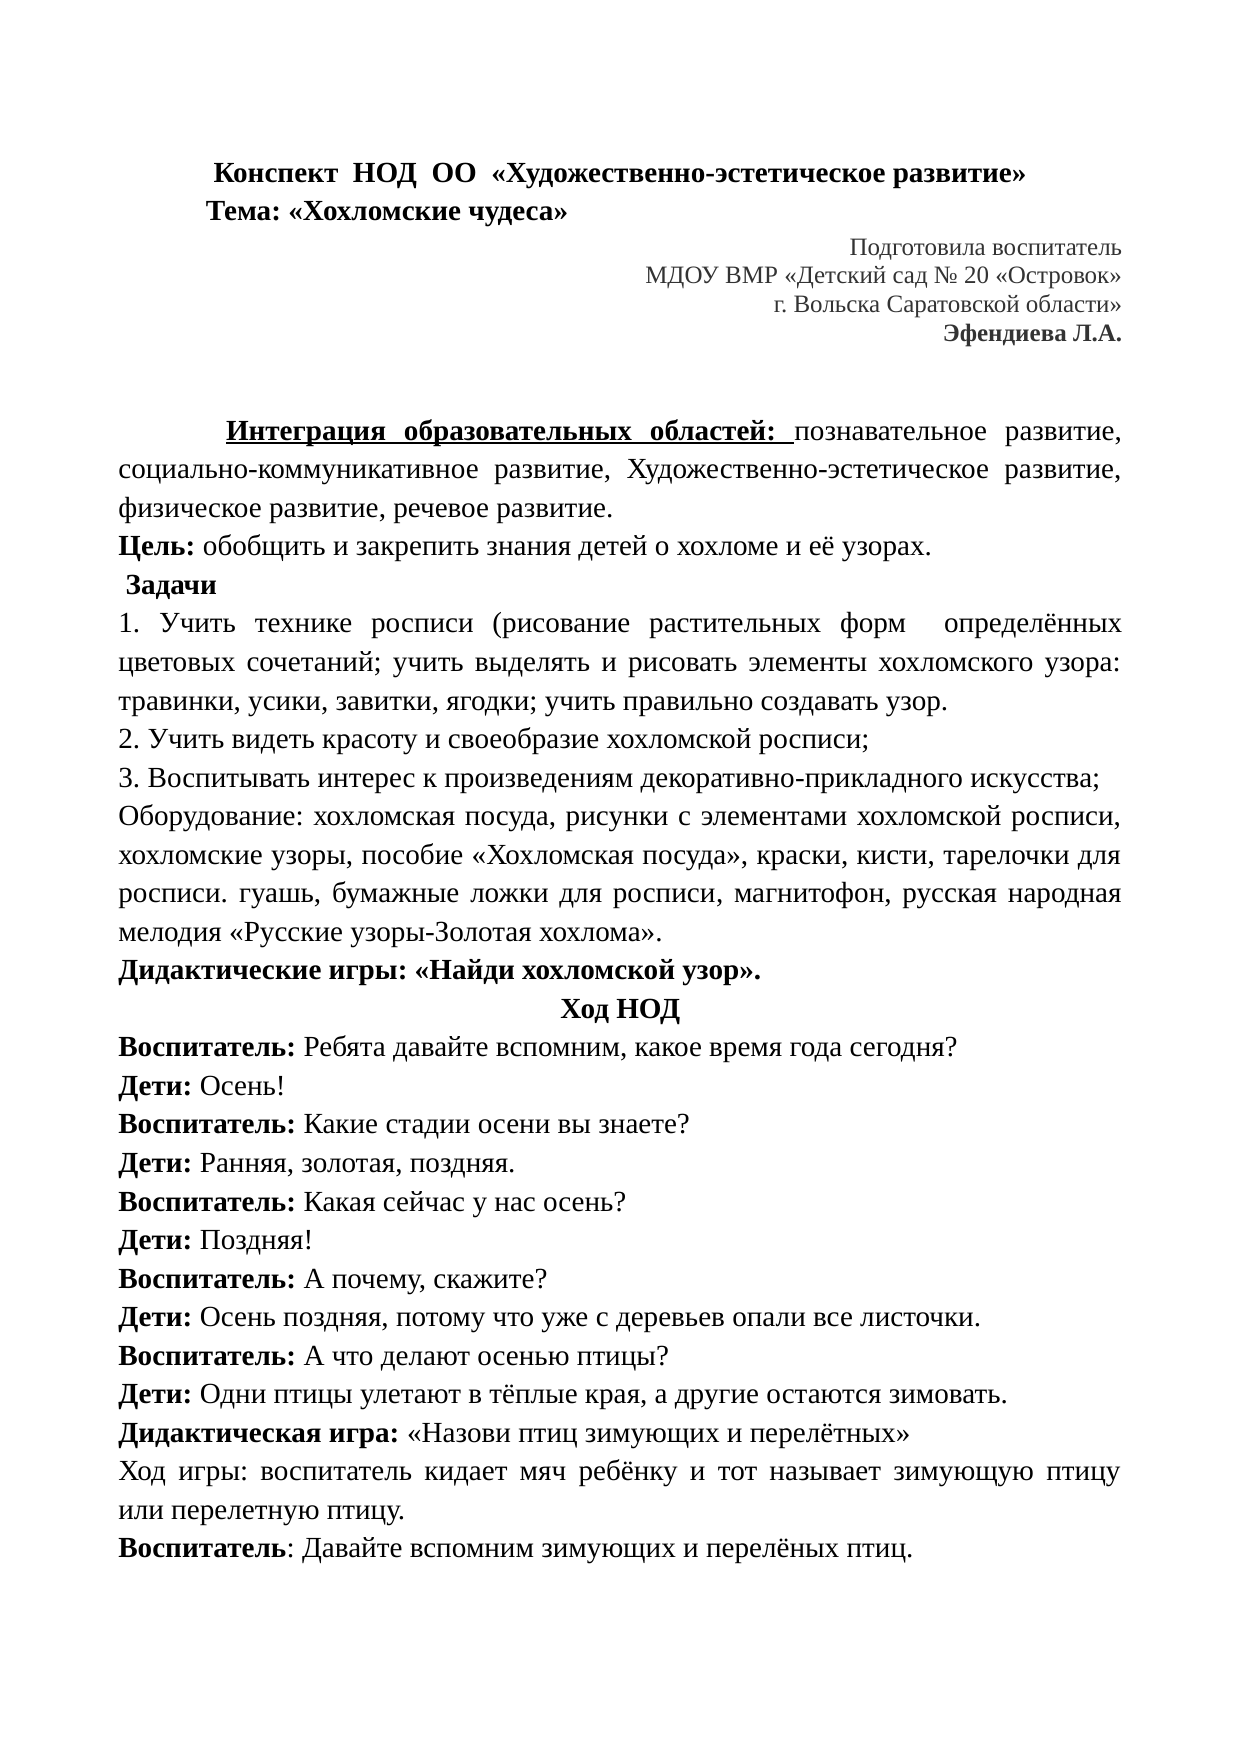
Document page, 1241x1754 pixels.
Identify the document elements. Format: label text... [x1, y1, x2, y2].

text Дидактическая игра: «Назови птиц зимующих и перелётных» [118, 1415, 1122, 1448]
text Эфендиева Л.А. [118, 318, 1122, 347]
text Задачи [118, 567, 1122, 601]
text 3. Воспитывать интерес к произведениям декоративно-прикладного искусства; [118, 760, 1122, 793]
text МДОУ ВМР «Детский сад № 20 «Островок» [118, 261, 1122, 289]
text Дети: Ранняя, золотая, поздняя. [118, 1145, 1122, 1179]
text Воспитатель: Какие стадии осени вы знаете? [118, 1107, 1122, 1140]
text Ход игры: воспитатель кидает мяч ребёнку и тот называет зимующую птицу или перелетную птицу. [118, 1453, 1122, 1526]
text Цель: обобщить и закрепить знания детей о хохломе и её узорах. [118, 528, 1122, 562]
text г. Вольска Саратовской области» [118, 289, 1122, 318]
text 1. Учить технике росписи (рисование растительных форм определённых цветовых сочетаний; учить выделять и рисовать элементы хохломского узора: травинки, усики, завитки, ягодки; учить правильно создавать узор. [118, 606, 1122, 716]
text Дидактические игры: «Найди хохломской узор». [118, 952, 1122, 986]
text Подготовила воспитатель [118, 232, 1122, 261]
text Ход НОД [118, 991, 1122, 1024]
text Воспитатель: А что делают осенью птицы? [118, 1338, 1122, 1371]
text Дети: Одни птицы улетают в тёплые края, а другие остаются зимовать. [118, 1376, 1122, 1410]
text Оборудование: хохломская посуда, рисунки с элементами хохломской росписи, хохломские узоры, пособие «Хохломская посуда», краски, кисти, тарелочки для росписи. гуашь, бумажные ложки для росписи, магнитофон, русская народная мелодия «Русские узоры-Золотая хохлома». [118, 798, 1122, 947]
text Интеграция образовательных областей: познавательное развитие, социально-коммуникативное развитие, Художественно-эстетическое развитие, физическое развитие, речевое развитие. [118, 413, 1122, 523]
text Тема: «Хохломские чудеса» [118, 193, 1122, 227]
text Конспект НОД ОО «Художественно-эстетическое развитие» [118, 155, 1122, 188]
text Дети: Осень поздняя, потому что уже с деревьев опали все листочки. [118, 1299, 1122, 1333]
text Воспитатель: Давайте вспомним зимующих и перелёных птиц. [118, 1531, 1122, 1564]
text Воспитатель: Какая сейчас у нас осень? [118, 1184, 1122, 1217]
text Воспитатель: Ребята давайте вспомним, какое время года сегодня? [118, 1029, 1122, 1063]
text Воспитатель: А почему, скажите? [118, 1261, 1122, 1294]
text 2. Учить видеть красоту и своеобразие хохломской росписи; [118, 721, 1122, 755]
text Дети: Осень! [118, 1068, 1122, 1102]
text Дети: Поздняя! [118, 1222, 1122, 1256]
